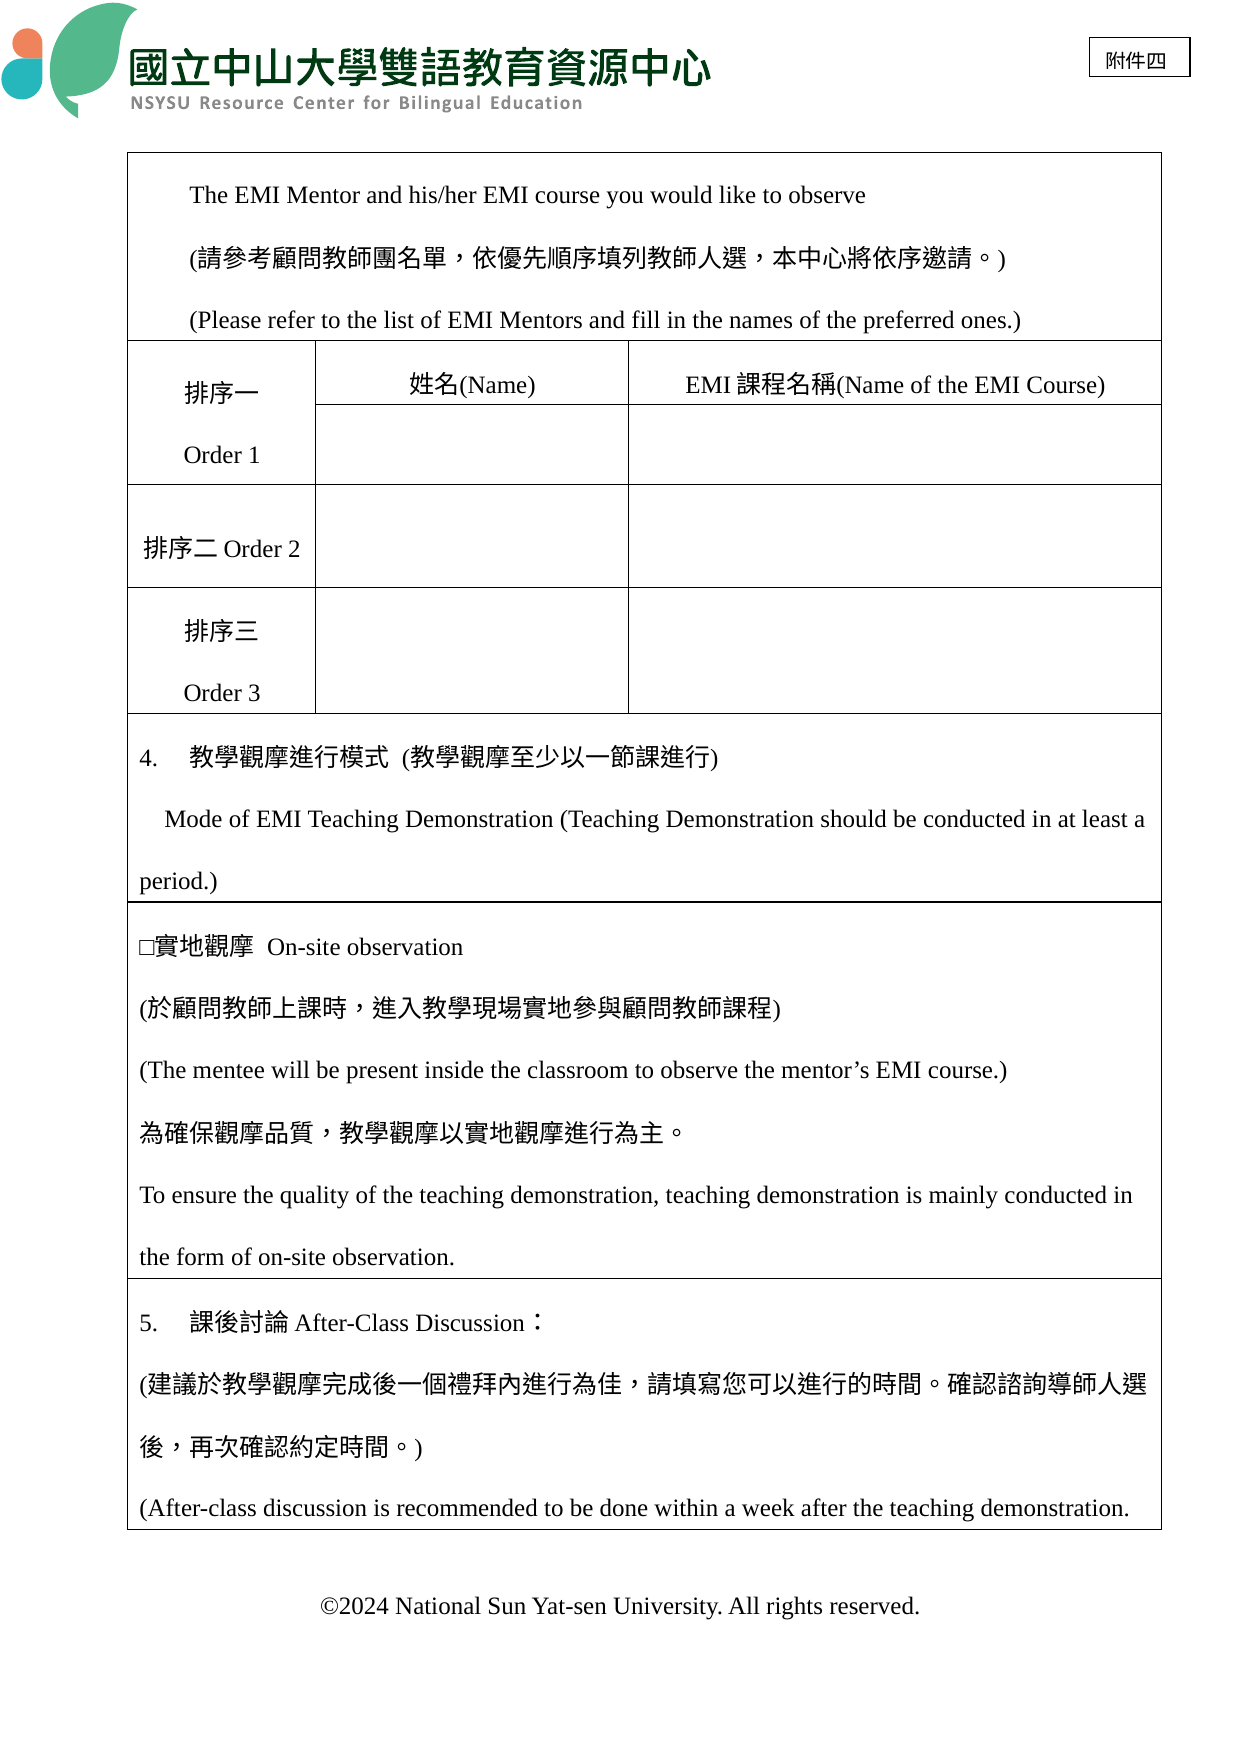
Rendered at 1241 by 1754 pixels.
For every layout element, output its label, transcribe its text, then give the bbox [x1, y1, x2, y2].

table_cell [316, 485, 628, 587]
table_cell [629, 405, 1161, 484]
table_cell □實地觀摩 On-site observation (於顧問教師上課時，進入教學現場實地參與顧問教師課程) (The mentee will be present inside the classroom to observe the mentor’s EMI course.) 為確保觀摩品質，教學觀摩以實地觀摩進行為主。 To ensure the quality of the teaching demonstration, teaching demonstration is mainly conducted in the form of on-site observation. [128, 903, 1161, 1277]
table_cell 教學觀摩進行模式 (教學觀摩至少以一節課進行) Mode of EMI Teaching Demonstration (Teaching Demonstration should be conducted in at least a period.) [128, 714, 1161, 901]
table_cell [629, 588, 1161, 713]
table_cell [629, 485, 1161, 587]
table_cell The EMI Mentor and his/her EMI course you would like to observe (請參考顧問教師團名單，依優先順序填列教師人選，本中心將依序邀請。) (Please refer to the list of EMI Mentors and fill in the names of the preferred ones.) [128, 153, 1161, 340]
table_cell [316, 588, 628, 713]
table_cell 姓名(Name) [316, 341, 628, 404]
table_cell 課後討論After-Class Discussion： (建議於教學觀摩完成後一個禮拜內進行為佳，請填寫您可以進行的時間。確認諮詢導師人選後，再次確認約定時間。) (After-class discussion is recommended to be done within a week after the teaching demonstration. [128, 1279, 1161, 1528]
table_cell 排序二Order 2 [128, 485, 315, 587]
table_cell 排序三 Order 3 [128, 588, 315, 713]
table_cell 排序一 Order 1 [128, 341, 315, 484]
table_cell EMI課程名稱(Name of the EMI Course) [629, 341, 1161, 404]
table_cell [316, 405, 628, 484]
